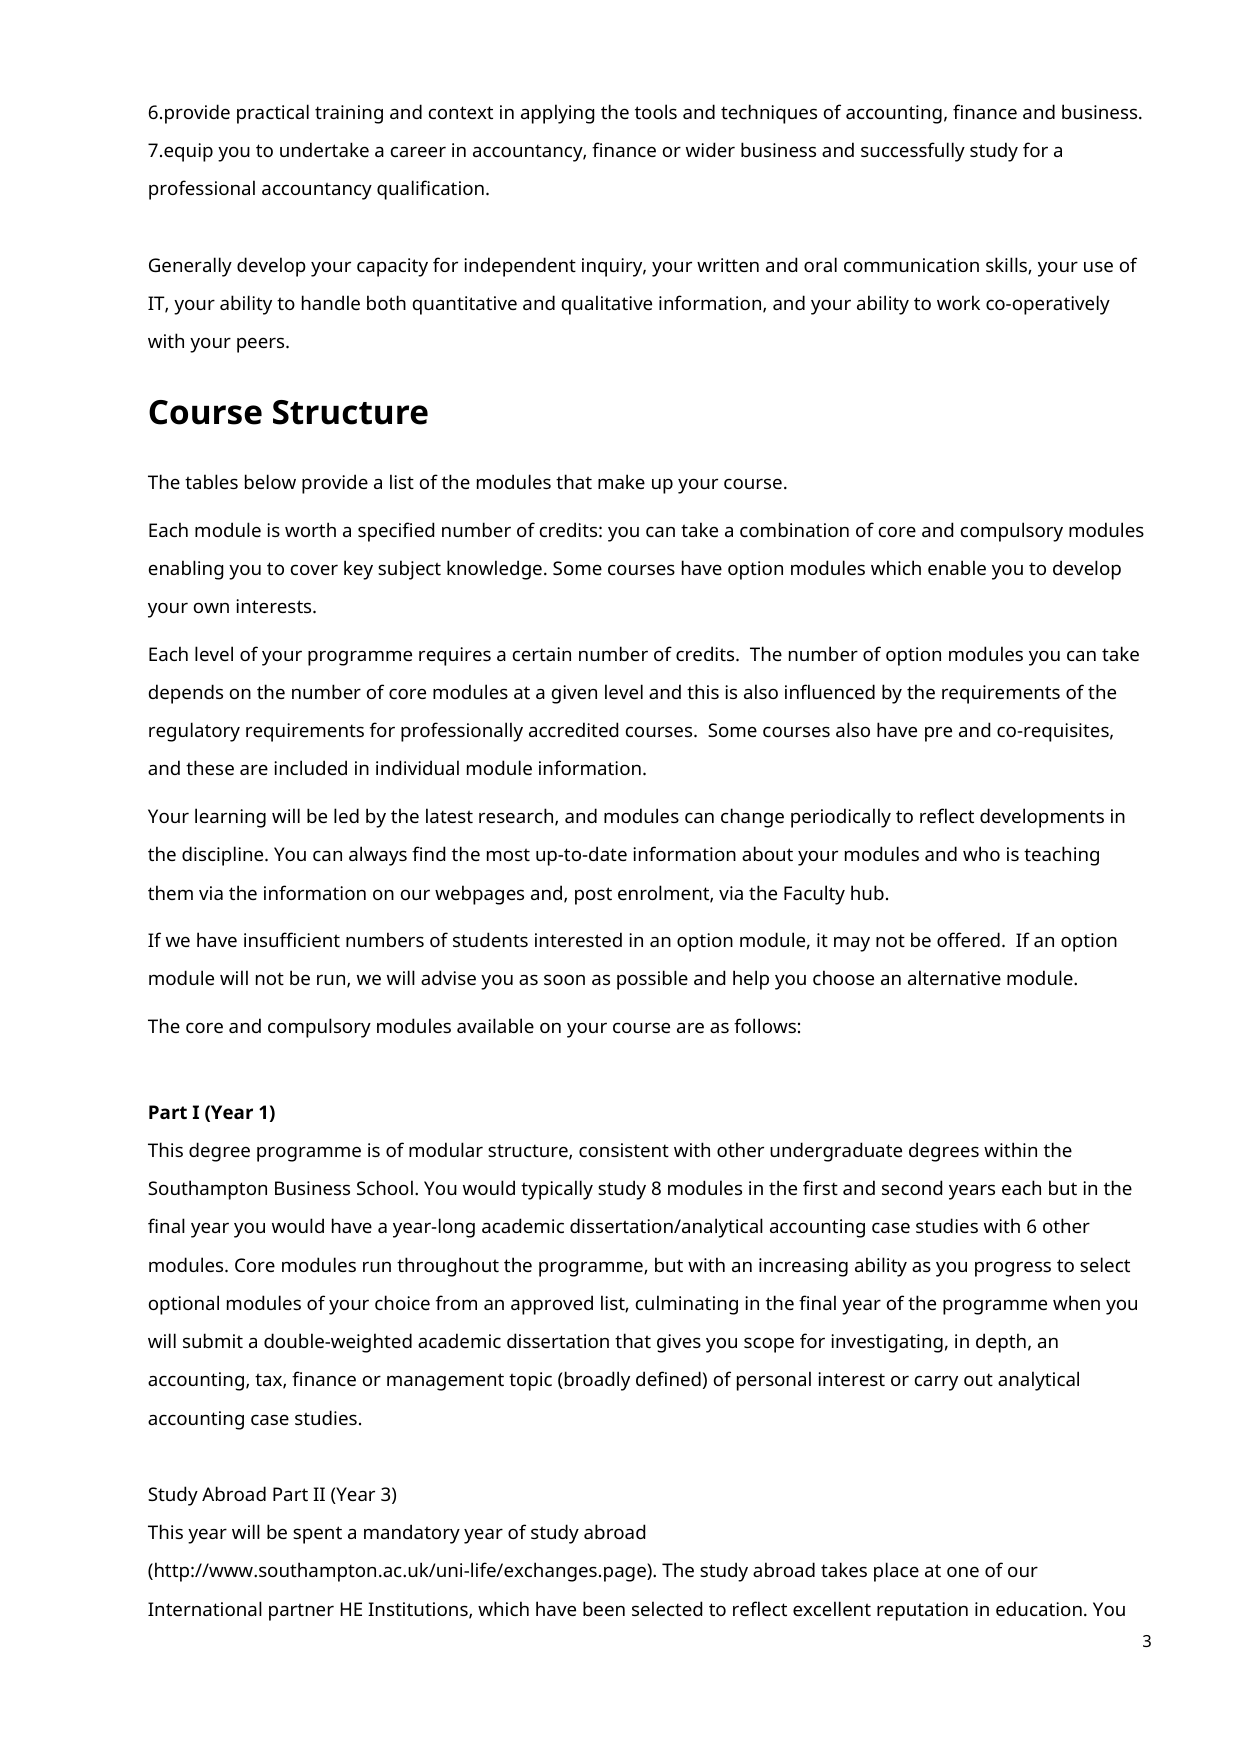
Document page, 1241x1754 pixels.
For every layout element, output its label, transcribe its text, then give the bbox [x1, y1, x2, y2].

text Each module is worth a specified number of credits: you can take a combination of core and compulsory modules enabling you to cover key subject knowledge. Some courses have option modules which enable you to develop your own interests. [148, 517, 1152, 619]
text If we have insufficient numbers of students interested in an option module, it may not be offered. If an option module will not be run, we will advise you as soon as possible and help you choose an alternative module. [148, 927, 1152, 991]
text Each level of your programme requires a certain number of credits. The number of option modules you can take depends on the number of core modules at a given level and this is also influenced by the requirements of the regulatory requirements for professionally accredited courses. Some courses also have pre and co-requisites, and these are included in individual module information. [148, 641, 1152, 781]
subtitle Course Structure [148, 389, 1152, 434]
text The core and compulsory modules available on your course are as follows: [148, 1013, 1152, 1039]
text 6.provide practical training and context in applying the tools and techniques of accounting, finance and business. 7.equip you to undertake a career in accountancy, finance or wider business and successfully study for a professional accountancy qualification. Generally develop your capacity for independent inquiry, your written and oral communication skills, your use of IT, your ability to handle both quantitative and qualitative information, and your ability to work co-operatively with your peers. [148, 99, 1152, 354]
table_header Part I (Year 1) This degree programme is of modular structure, consistent with other undergraduate degrees within the Southampton Business School. You would typically study 8 modules in the first and second years each but in the final year you would have a year-long academic dissertation/analytical accounting case studies with 6 other modules. Core modules run throughout the programme, but with an increasing ability as you progress to select optional modules of your choice from an approved list, culminating in the final year of the programme when you will submit a double-weighted academic dissertation that gives you scope for investigating, in depth, an accounting, tax, finance or management topic (broadly defined) of personal interest or carry out analytical accounting case studies. Study Abroad Part II (Year 3) This year will be spent a mandatory year of study abroad (http://www.southampton.ac.uk/uni-life/exchanges.page). The study abroad takes place at one of our International partner HE Institutions, which have been selected to reflect excellent reputation in education. You [136, 1061, 1152, 1622]
text Your learning will be led by the latest research, and modules can change periodically to reflect developments in the discipline. You can always find the most up-to-date information about your modules and who is teaching them via the information on our webpages and, post enrolment, via the Faculty hub. [148, 803, 1152, 905]
text The tables below provide a list of the modules that make up your course. [148, 469, 1152, 495]
